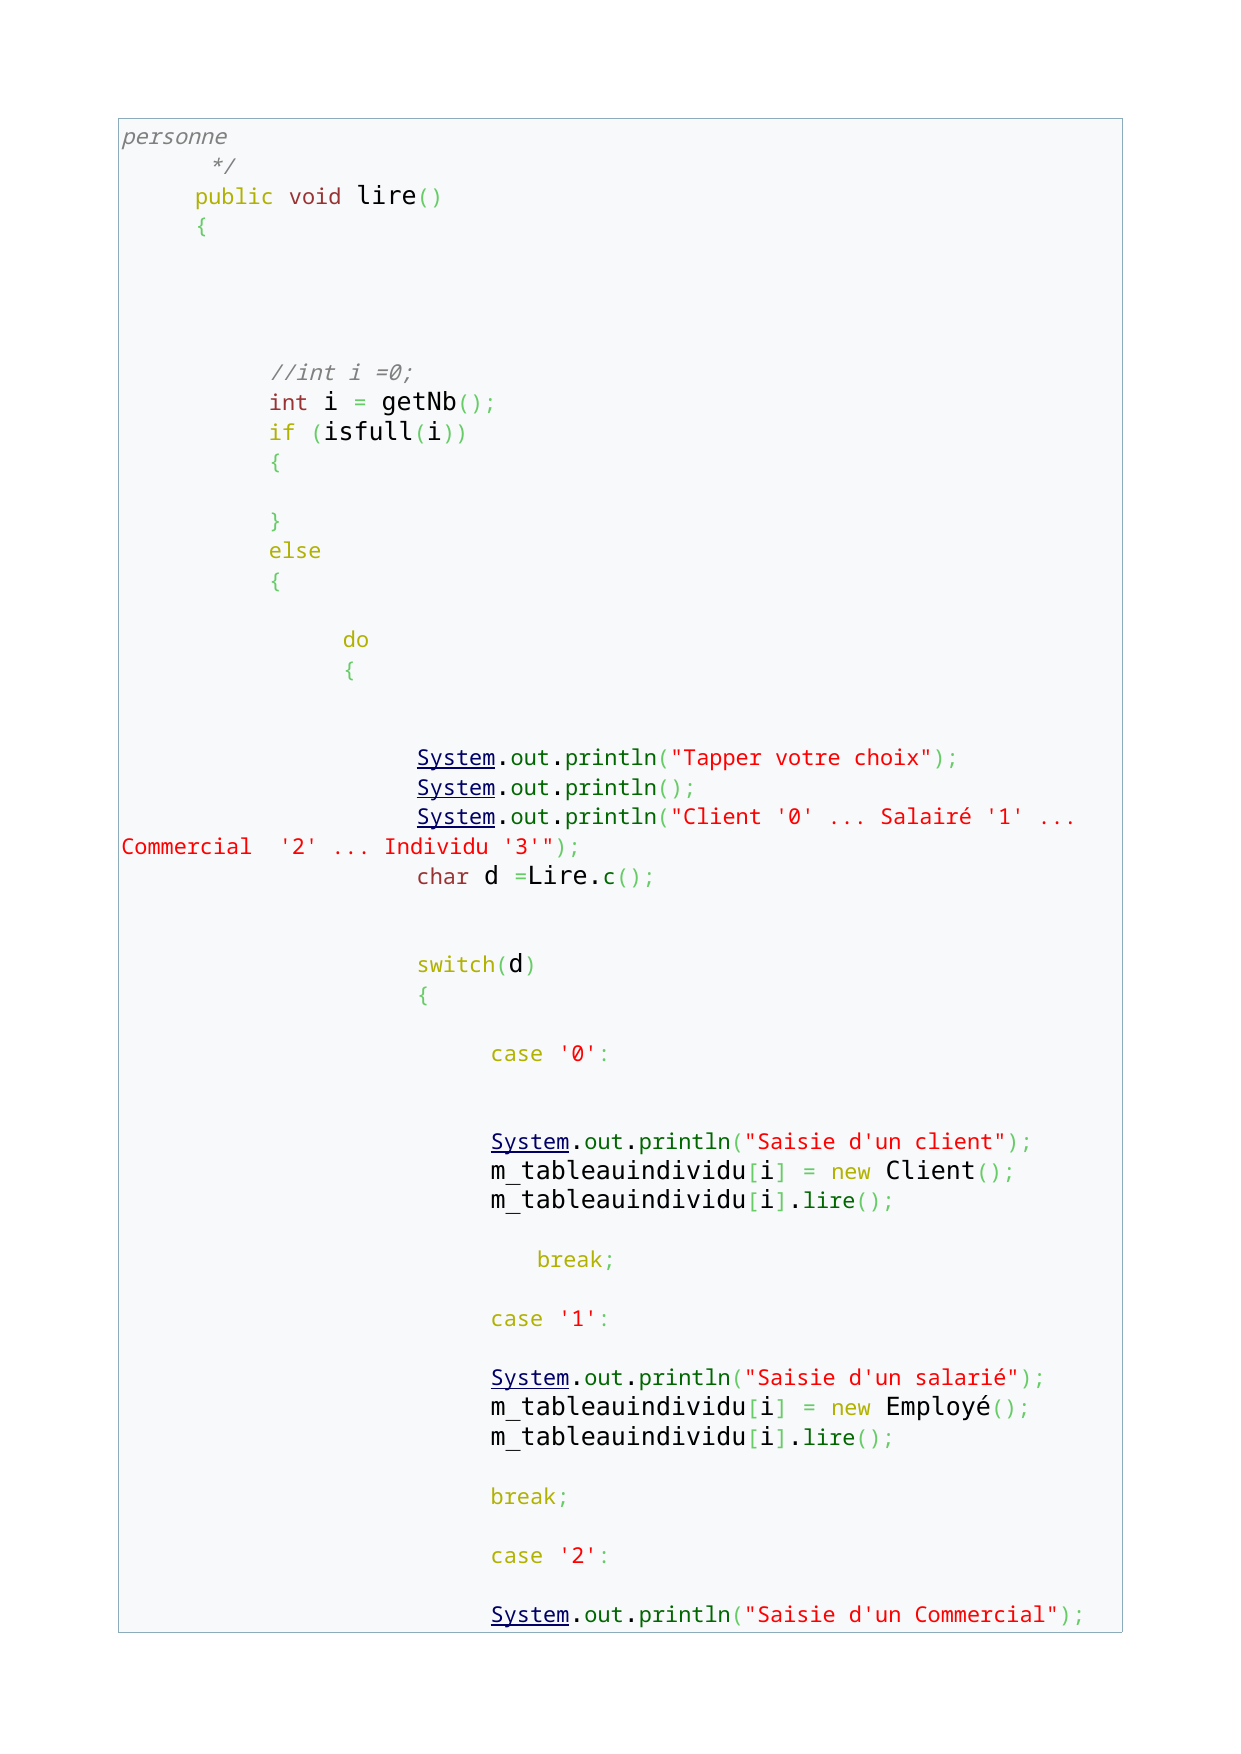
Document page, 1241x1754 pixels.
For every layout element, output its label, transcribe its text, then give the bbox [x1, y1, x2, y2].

table_header personne */ public void lire() { //int i =0; int i = getNb(); if (isfull(i)) { } else { do { System.out.println("Tapper votre choix"); System.out.println(); System.out.println("Client '0' ... Salairé '1' ... Commercial '2' ... Individu '3'"); char d =Lire.c(); switch(d) { case '0': System.out.println("Saisie d'un client"); m_tableauindividu[i] = new Client(); m_tableauindividu[i].lire(); break; case '1': System.out.println("Saisie d'un salarié"); m_tableauindividu[i] = new Employé(); m_tableauindividu[i].lire(); break; case '2': System.out.println("Saisie d'un Commercial"); [119, 119, 1122, 1632]
